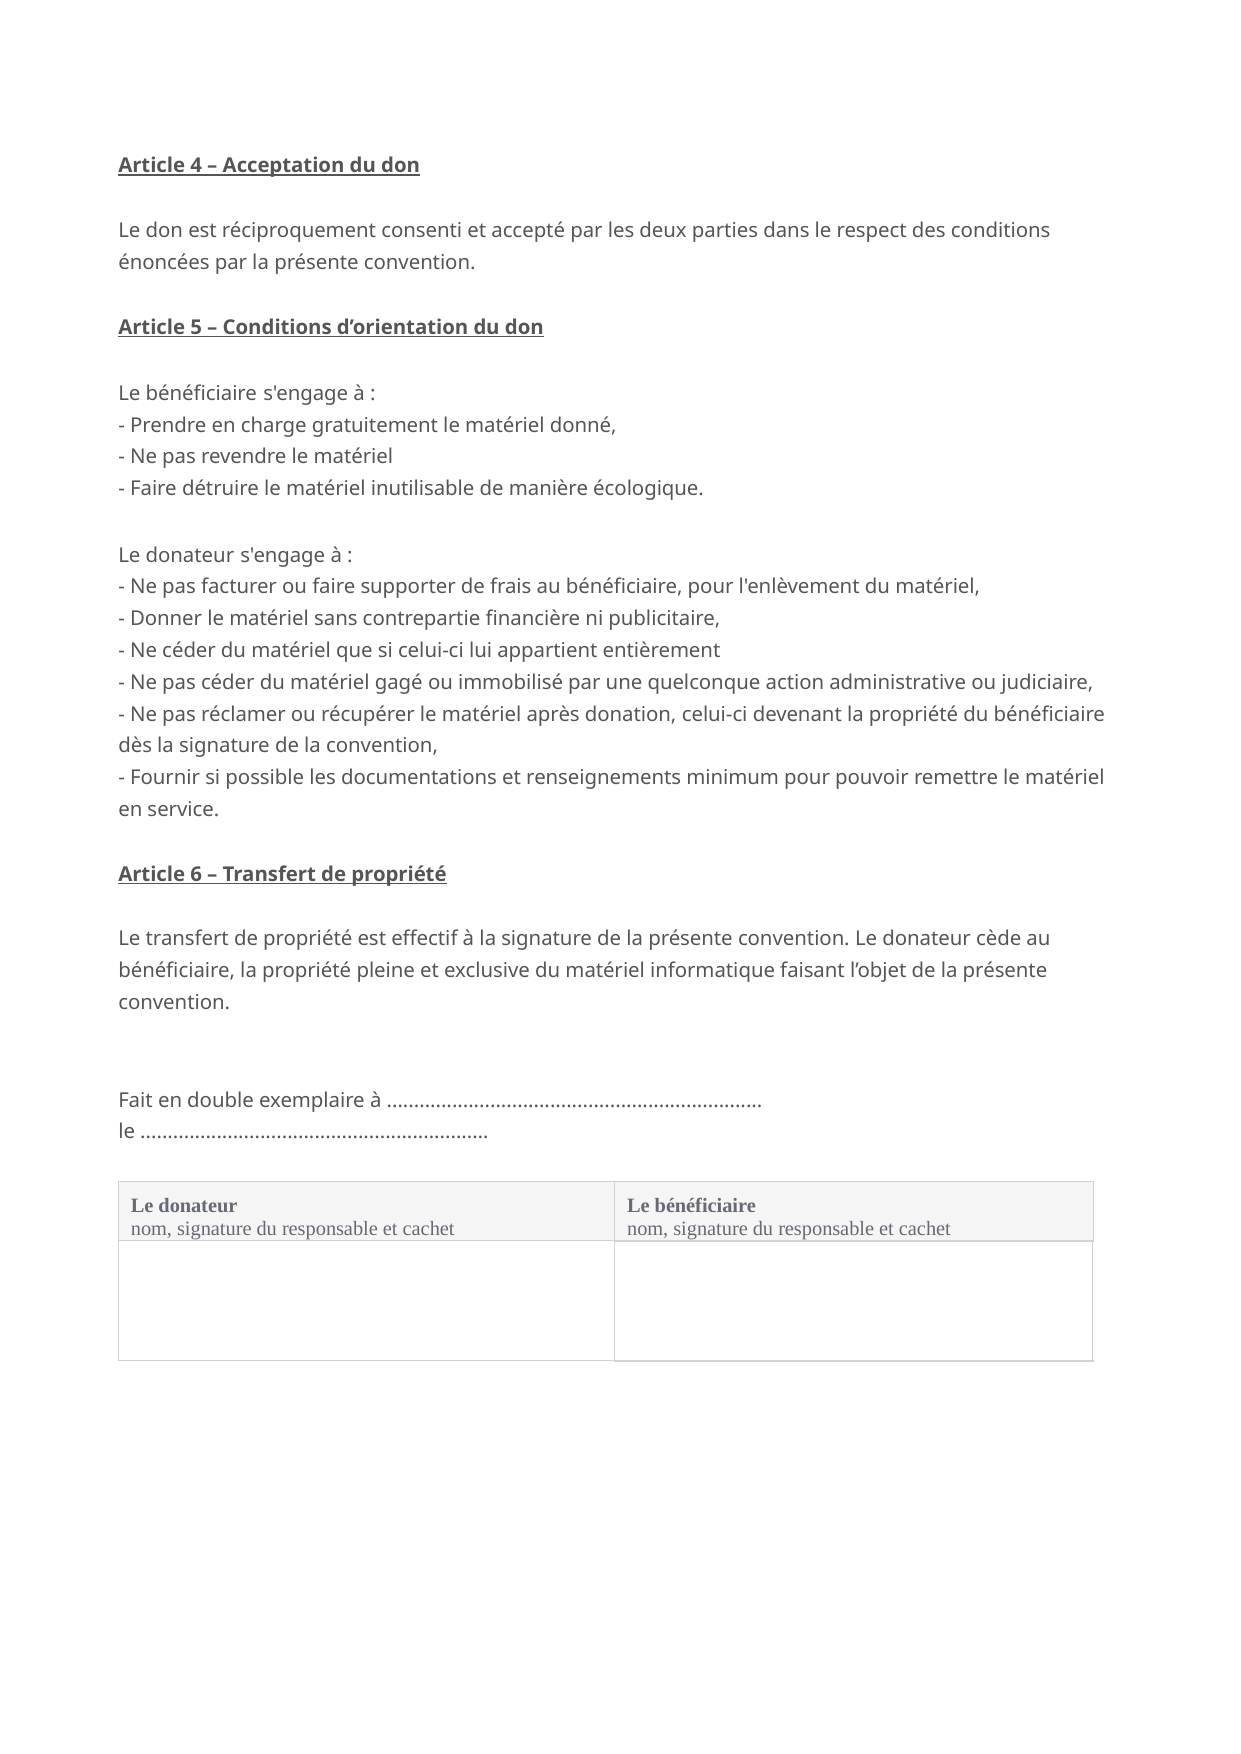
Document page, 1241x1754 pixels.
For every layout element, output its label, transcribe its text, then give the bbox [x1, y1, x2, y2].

table_cell [615, 1242, 1092, 1360]
table_header Le bénéficiaire nom, signature du responsable et cachet [615, 1182, 1093, 1240]
table_header Le donateur nom, signature du responsable et cachet [119, 1182, 614, 1240]
table_cell [119, 1241, 614, 1360]
text Article 4 – Acceptation du don Le don est réciproquement consenti et accepté par les deux parties dans le respect des conditions énoncées par la présente convention. Article 5 – Conditions d’orientation du don Le bénéficiaire s'engage à : - Prendre en charge gratuitement le matériel donné, - Ne pas revendre le matériel - Faire détruire le matériel inutilisable de manière écologique. Le donateur s'engage à : - Ne pas facturer ou faire supporter de frais au bénéficiaire, pour l'enlèvement du matériel, - Donner le matériel sans contrepartie financière ni publicitaire, - Ne céder du matériel que si celui-ci lui appartient entièrement - Ne pas céder du matériel gagé ou immobilisé par une quelconque action administrative ou judiciaire, - Ne pas réclamer ou récupérer le matériel après donation, celui-ci devenant la propriété du bénéficiaire dès la signature de la convention, - Fournir si possible les documentations et renseignements minimum pour pouvoir remettre le matériel en service. Article 6 – Transfert de propriété Le transfert de propriété est effectif à la signature de la présente convention. Le donateur cède au bénéficiaire, la propriété pleine et exclusive du matériel informatique faisant l’objet de la présente convention. Fait en double exemplaire à ..................................................................... le .............................................................… [118, 118, 1122, 1145]
